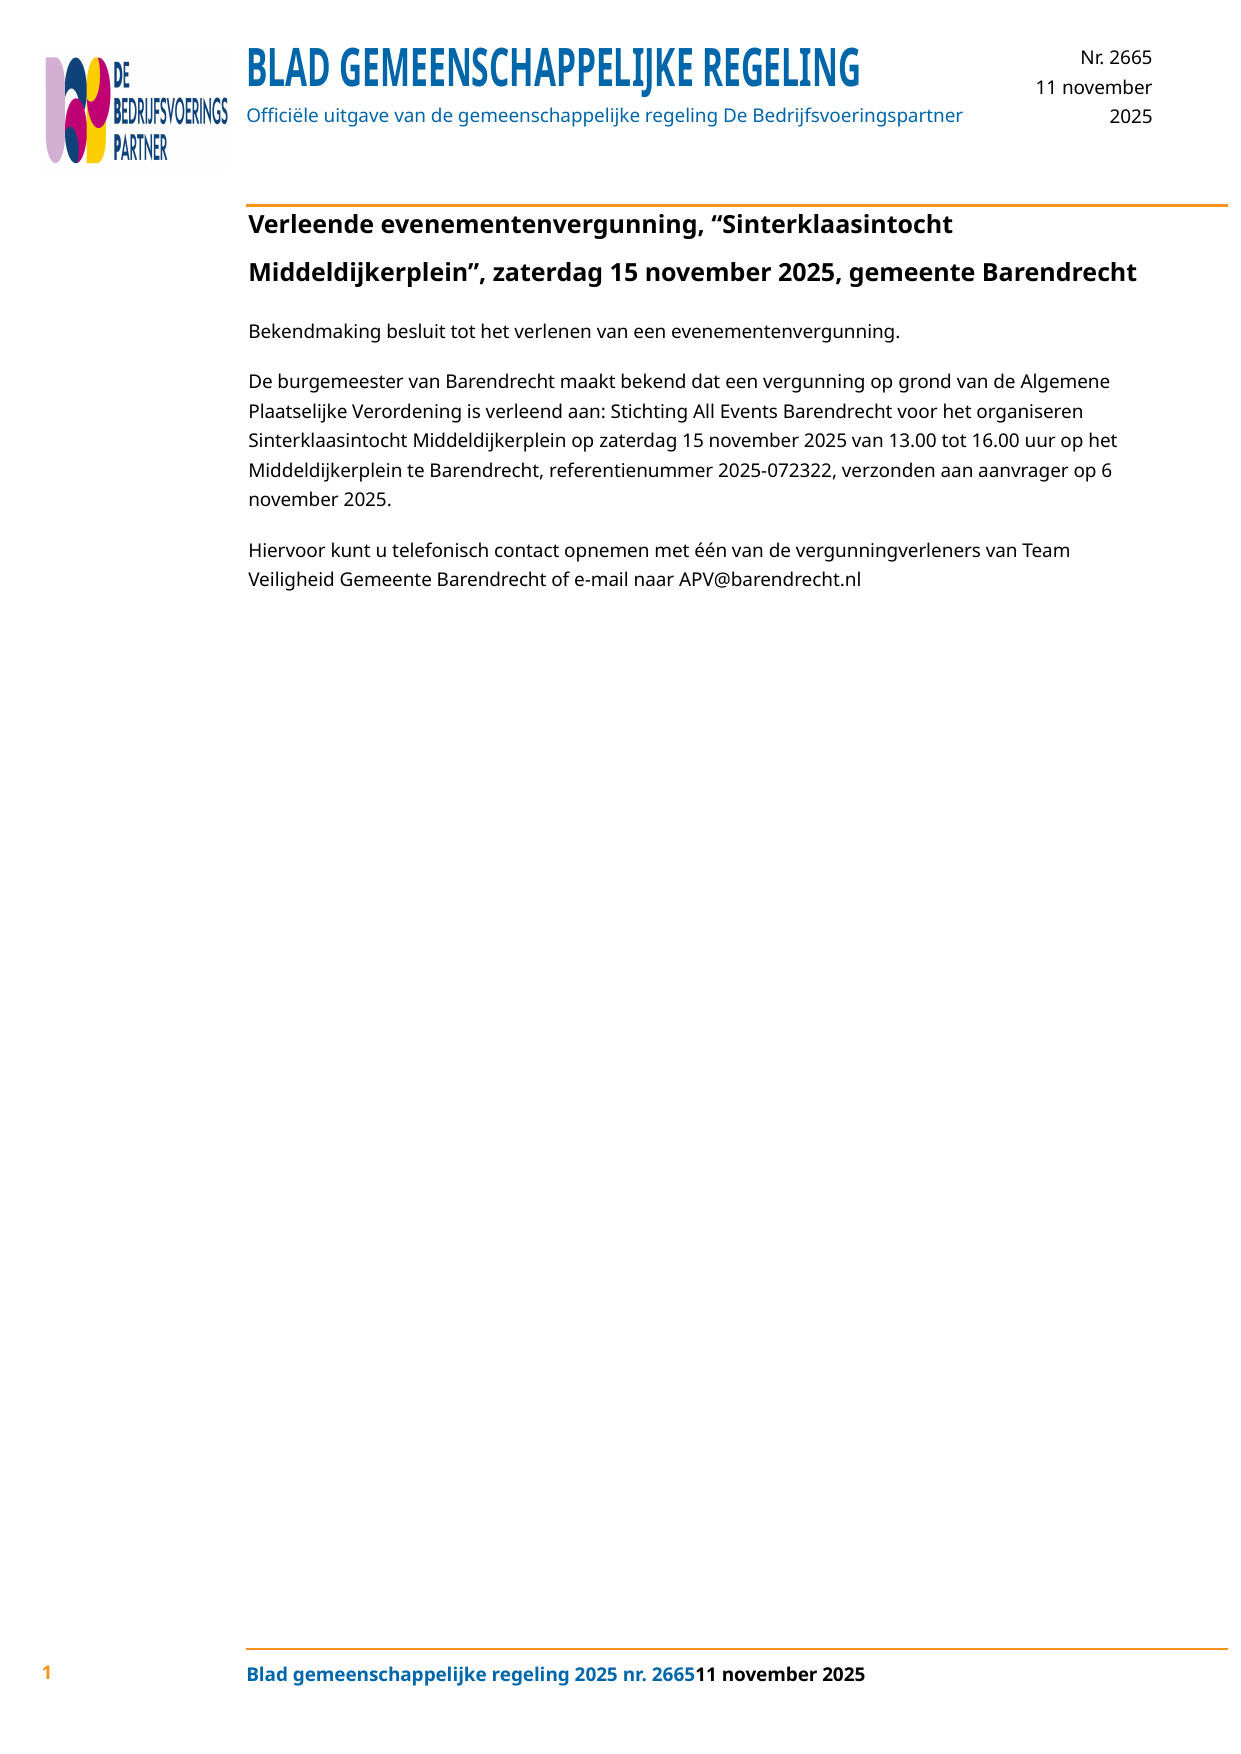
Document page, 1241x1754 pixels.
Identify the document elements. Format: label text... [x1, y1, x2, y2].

text Verleende evenementenvergunning, “Sinterklaasintocht Middeldijkerplein”, zaterdag 15 november 2025, gemeente Barendrecht [248, 207, 1152, 288]
text Hiervoor kunt u telefonisch contact opnemen met één van de vergunningverleners van Team Veiligheid Gemeente Barendrecht of e-mail naar APV@barendrecht.nl [248, 537, 1152, 592]
picture [41, 47, 231, 172]
text De burgemeester van Barendrecht maakt bekend dat een vergunning op grond van de Algemene Plaatselijke Verordening is verleend aan: Stichting All Events Barendrecht voor het organiseren Sinterklaasintocht Middeldijkerplein op zaterdag 15 november 2025 van 13.00 tot 16.00 uur op het Middeldijkerplein te Barendrecht, referentienummer 2025-072322, verzonden aan aanvrager op 6 november 2025. [248, 368, 1152, 512]
text Bekendmaking besluit tot het verlenen van een evenementenvergunning. [248, 318, 1152, 344]
